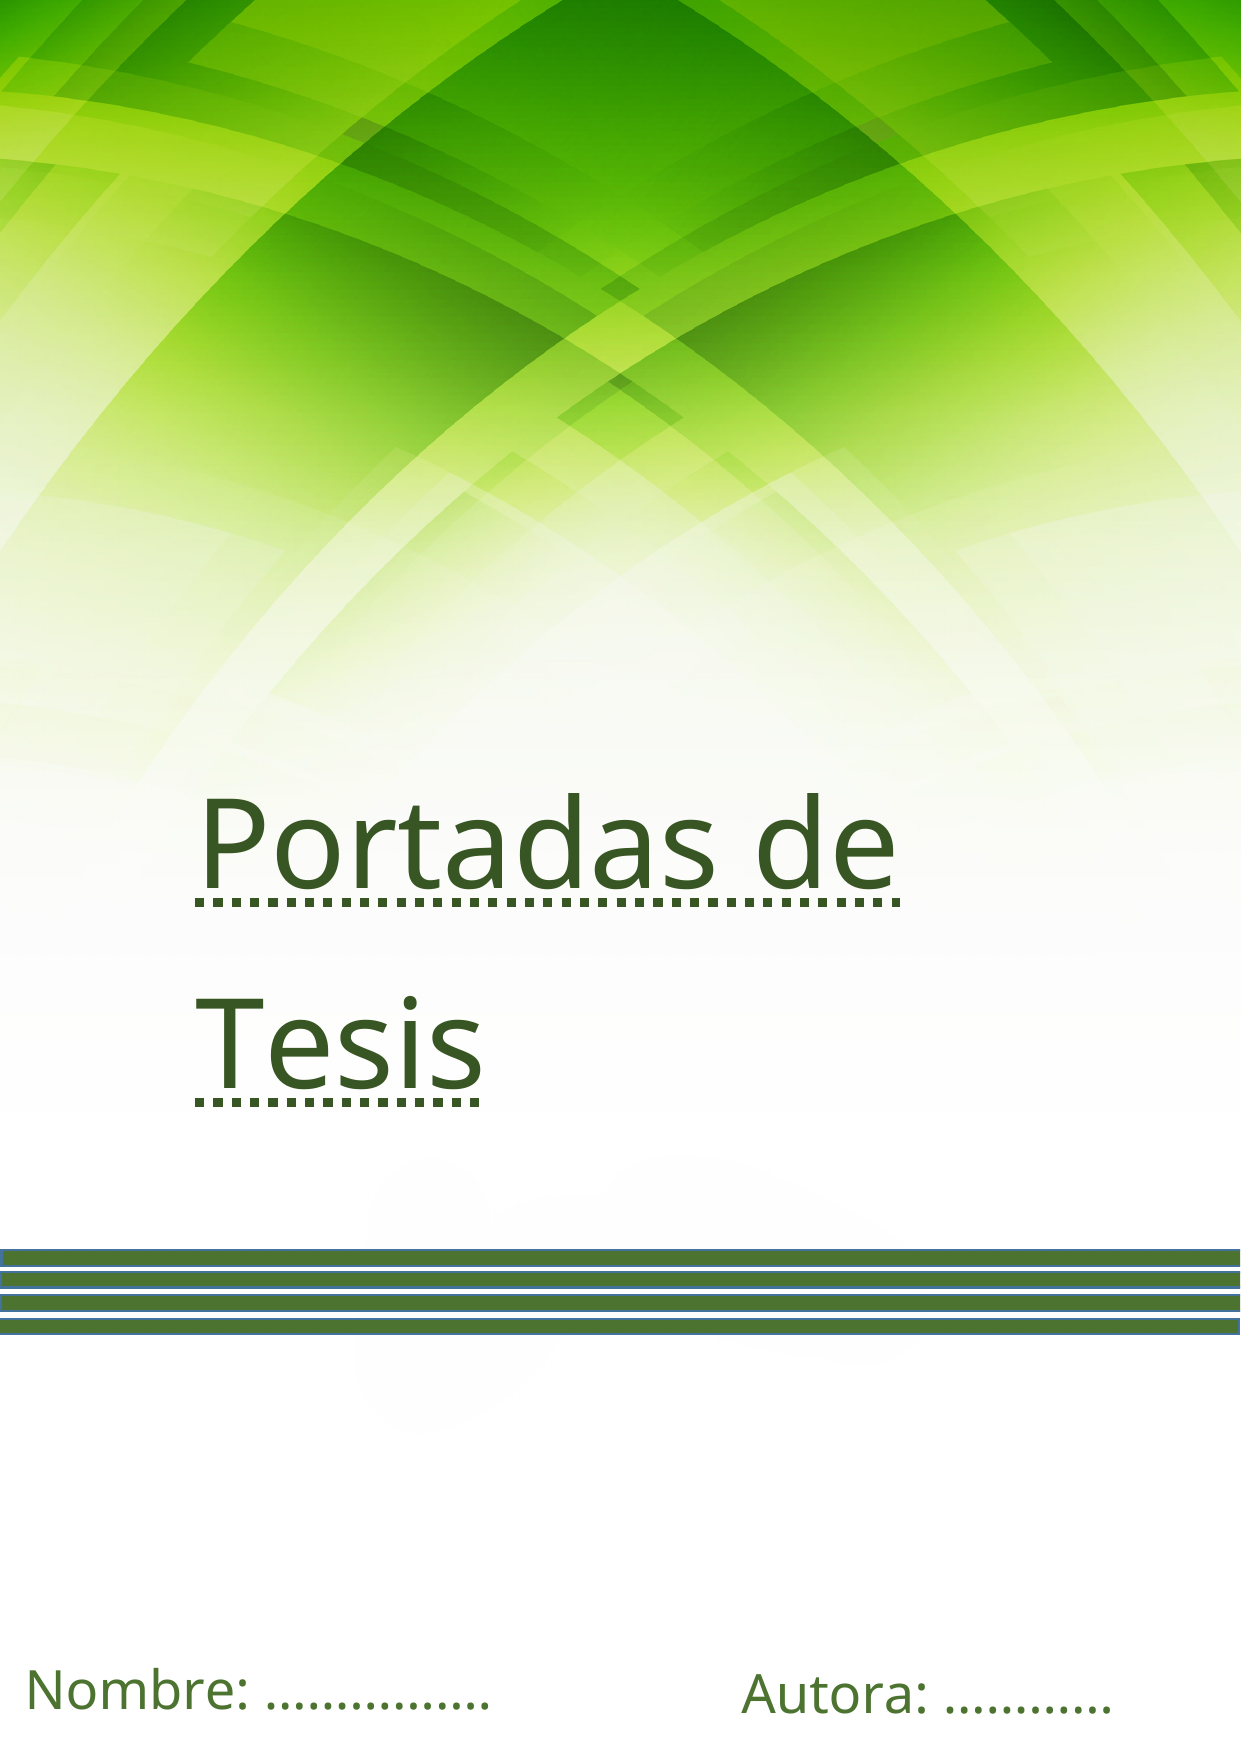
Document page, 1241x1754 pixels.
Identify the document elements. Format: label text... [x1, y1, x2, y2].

text 20255 [664, 1451, 1169, 1681]
text Nombre: ……………. [24, 1651, 601, 1725]
picture [0, 1289, 1241, 1294]
picture [0, 1267, 1241, 1271]
picture [0, 1312, 1241, 1754]
text Autora: ………… [741, 1656, 1225, 1730]
picture [0, 0, 1241, 1249]
text Tesis [195, 955, 1136, 1125]
text Portadas de [195, 754, 1136, 925]
